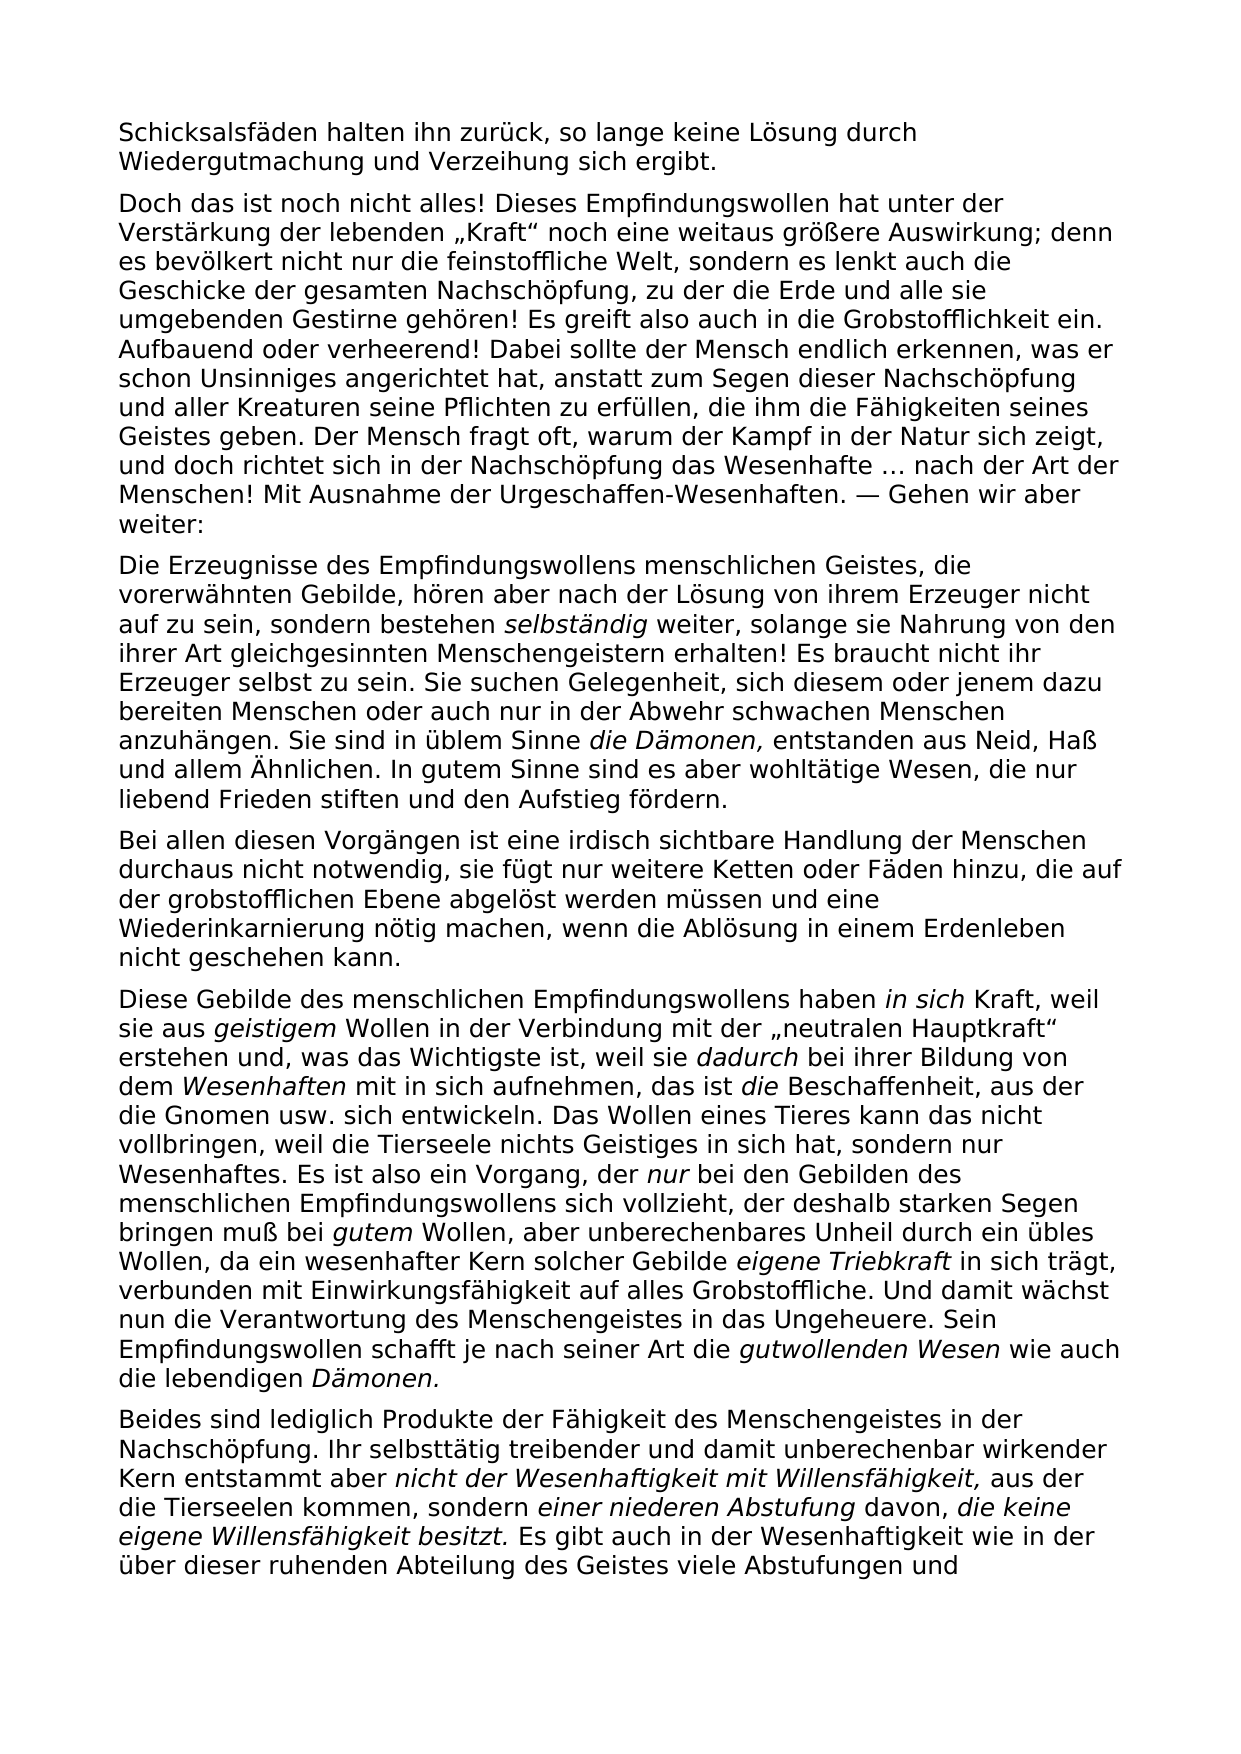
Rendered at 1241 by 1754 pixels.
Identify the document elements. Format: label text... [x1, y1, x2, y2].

text Die Erzeugnisse des Empfindungswollens menschlichen Geistes, die vorerwähnten Gebilde, hören aber nach der Lösung von ihrem Erzeuger nicht auf zu sein, sondern bestehen selbständig weiter, solange sie Nahrung von den ihrer Art gleichgesinnten Menschengeistern erhalten! Es braucht nicht ihr Erzeuger selbst zu sein. Sie suchen Gelegenheit, sich diesem oder jenem dazu bereiten Menschen oder auch nur in der Abwehr schwachen Menschen anzuhängen. Sie sind in üblem Sinne die Dämonen, entstanden aus Neid, Haß und allem Ähnlichen. In gutem Sinne sind es aber wohltätige Wesen, die nur liebend Frieden stiften und den Aufstieg fördern. [118, 551, 1122, 814]
text Schicksalsfäden halten ihn zurück, so lange keine Lösung durch Wiedergutmachung und Verzeihung sich ergibt. [118, 118, 1122, 176]
text Bei allen diesen Vorgängen ist eine irdisch sichtbare Handlung der Menschen durchaus nicht notwendig, sie fügt nur weitere Ketten oder Fäden hinzu, die auf der grobstofflichen Ebene abgelöst werden müssen und eine Wiederinkarnierung nötig machen, wenn die Ablösung in einem Erdenleben nicht geschehen kann. [118, 826, 1122, 972]
text Doch das ist noch nicht alles! Dieses Empfindungswollen hat unter der Verstärkung der lebenden „Kraft“ noch eine weitaus größere Auswirkung; denn es bevölkert nicht nur die feinstoffliche Welt, sondern es lenkt auch die Geschicke der gesamten Nachschöpfung, zu der die Erde und alle sie umgebenden Gestirne gehören! Es greift also auch in die Grobstofflichkeit ein. Aufbauend oder verheerend! Dabei sollte der Mensch endlich erkennen, was er schon Unsinniges angerichtet hat, anstatt zum Segen dieser Nachschöpfung und aller Kreaturen seine Pflichten zu erfüllen, die ihm die Fähigkeiten seines Geistes geben. Der Mensch fragt oft, warum der Kampf in der Natur sich zeigt, und doch richtet sich in der Nachschöpfung das Wesenhafte … nach der Art der Menschen! Mit Ausnahme der Urgeschaffen-Wesenhaften. — Gehen wir aber weiter: [118, 189, 1122, 539]
text Diese Gebilde des menschlichen Empfindungswollens haben in sich Kraft, weil sie aus geistigem Wollen in der Verbindung mit der „neutralen Hauptkraft“ erstehen und, was das Wichtigste ist, weil sie dadurch bei ihrer Bildung von dem Wesenhaften mit in sich aufnehmen, das ist die Beschaffenheit, aus der die Gnomen usw. sich entwickeln. Das Wollen eines Tieres kann das nicht vollbringen, weil die Tierseele nichts Geistiges in sich hat, sondern nur Wesenhaftes. Es ist also ein Vorgang, der nur bei den Gebilden des menschlichen Empfindungswollens sich vollzieht, der deshalb starken Segen bringen muß bei gutem Wollen, aber unberechenbares Unheil durch ein übles Wollen, da ein wesenhafter Kern solcher Gebilde eigene Triebkraft in sich trägt, verbunden mit Einwirkungsfähigkeit auf alles Grobstoffliche. Und damit wächst nun die Verantwortung des Menschengeistes in das Ungeheuere. Sein Empfindungswollen schafft je nach seiner Art die gutwollenden Wesen wie auch die lebendigen Dämonen. [118, 985, 1122, 1393]
text Beides sind lediglich Produkte der Fähigkeit des Menschengeistes in der Nachschöpfung. Ihr selbsttätig treibender und damit unberechenbar wirkender Kern entstammt aber nicht der Wesenhaftigkeit mit Willensfähigkeit, aus der die Tierseelen kommen, sondern einer niederen Abstufung davon, die keine eigene Willensfähigkeit besitzt. Es gibt auch in der Wesenhaftigkeit wie in der über dieser ruhenden Abteilung des Geistes viele Abstufungen und [118, 1406, 1122, 1581]
